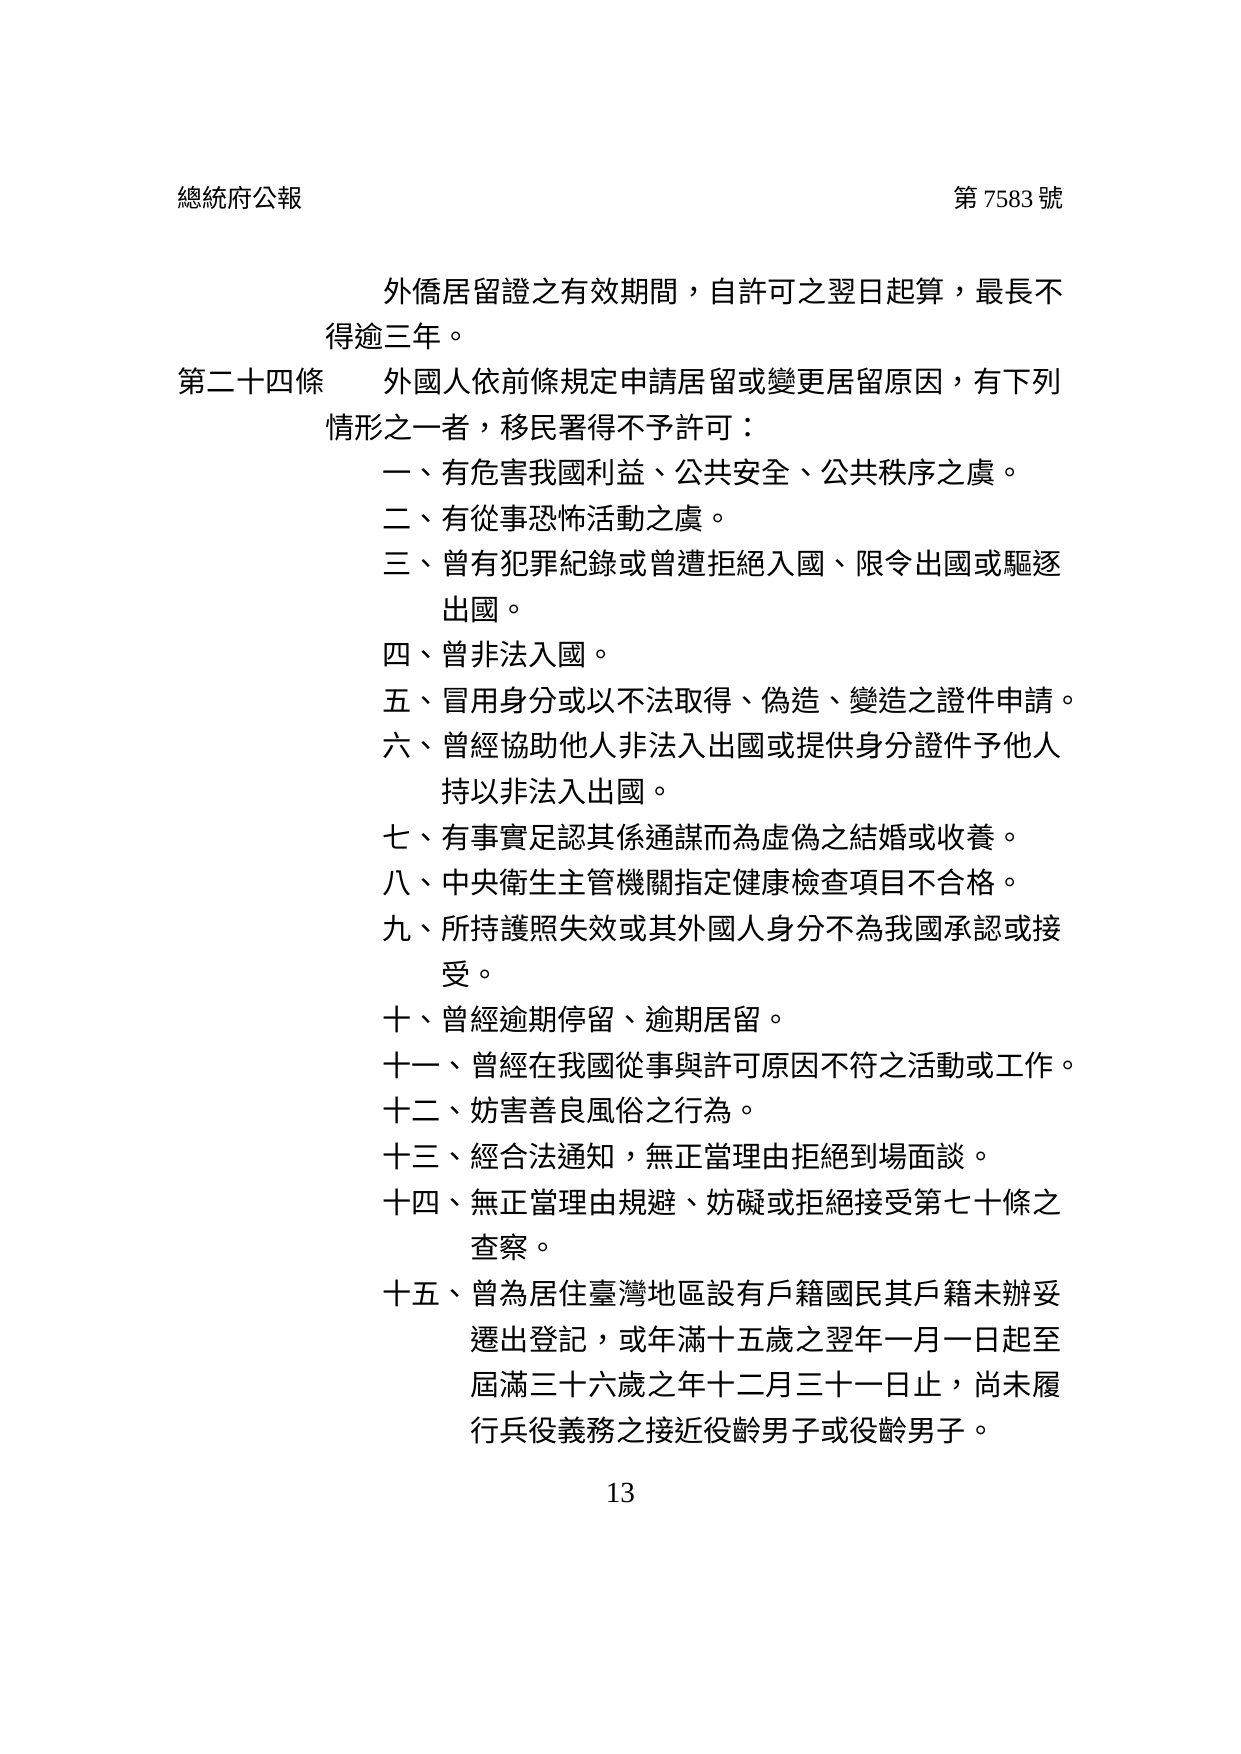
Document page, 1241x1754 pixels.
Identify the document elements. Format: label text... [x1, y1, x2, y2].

text 第二十四條 外國人依前條規定申請居留或變更居留原因，有下列情形之一者，移民署得不予許可： [177, 357, 1063, 447]
text 五、 冒用身分或以不法取得、偽造、變造之證件申請。 [382, 675, 1063, 720]
text 十二、妨害善良風俗之行為。 [382, 1085, 1063, 1131]
text 八、 中央衛生主管機關指定健康檢查項目不合格。 [382, 857, 1063, 903]
text 十五、 曾為居住臺灣地區設有戶籍國民其戶籍未辦妥遷出登記，或年滿十五歲之翌年一月一日起至屆滿三十六歲之年十二月三十一日止，尚未履行兵役義務之接近役齡男子或役齡男子。 [382, 1268, 1063, 1450]
text 七、 有事實足認其係通謀而為虛偽之結婚或收養。 [382, 812, 1063, 857]
text 十、曾經逾期停留、逾期居留。 [382, 994, 1063, 1040]
text 十四、 無正當理由規避、妨礙或拒絕接受第七十條之查察。 [382, 1177, 1063, 1268]
text 九、 所持護照失效或其外國人身分不為我國承認或接受。 [382, 903, 1063, 994]
text 十一、曾經在我國從事與許可原因不符之活動或工作。 [382, 1040, 1063, 1085]
text 十三、 經合法通知，無正當理由拒絕到場面談。 [382, 1131, 1063, 1177]
text 二、 有從事恐怖活動之虞。 [382, 493, 1063, 538]
text 外僑居留證之有效期間，自許可之翌日起算，最長不得逾三年。 [325, 266, 1063, 357]
text 六、 曾經協助他人非法入出國或提供身分證件予他人持以非法入出國。 [382, 720, 1063, 812]
text 三、 曾有犯罪紀錄或曾遭拒絕入國、限令出國或驅逐出國。 [382, 538, 1063, 629]
text 四、曾非法入國。 [382, 629, 1063, 675]
text 一、 有危害我國利益、公共安全、公共秩序之虞。 [382, 447, 1063, 493]
